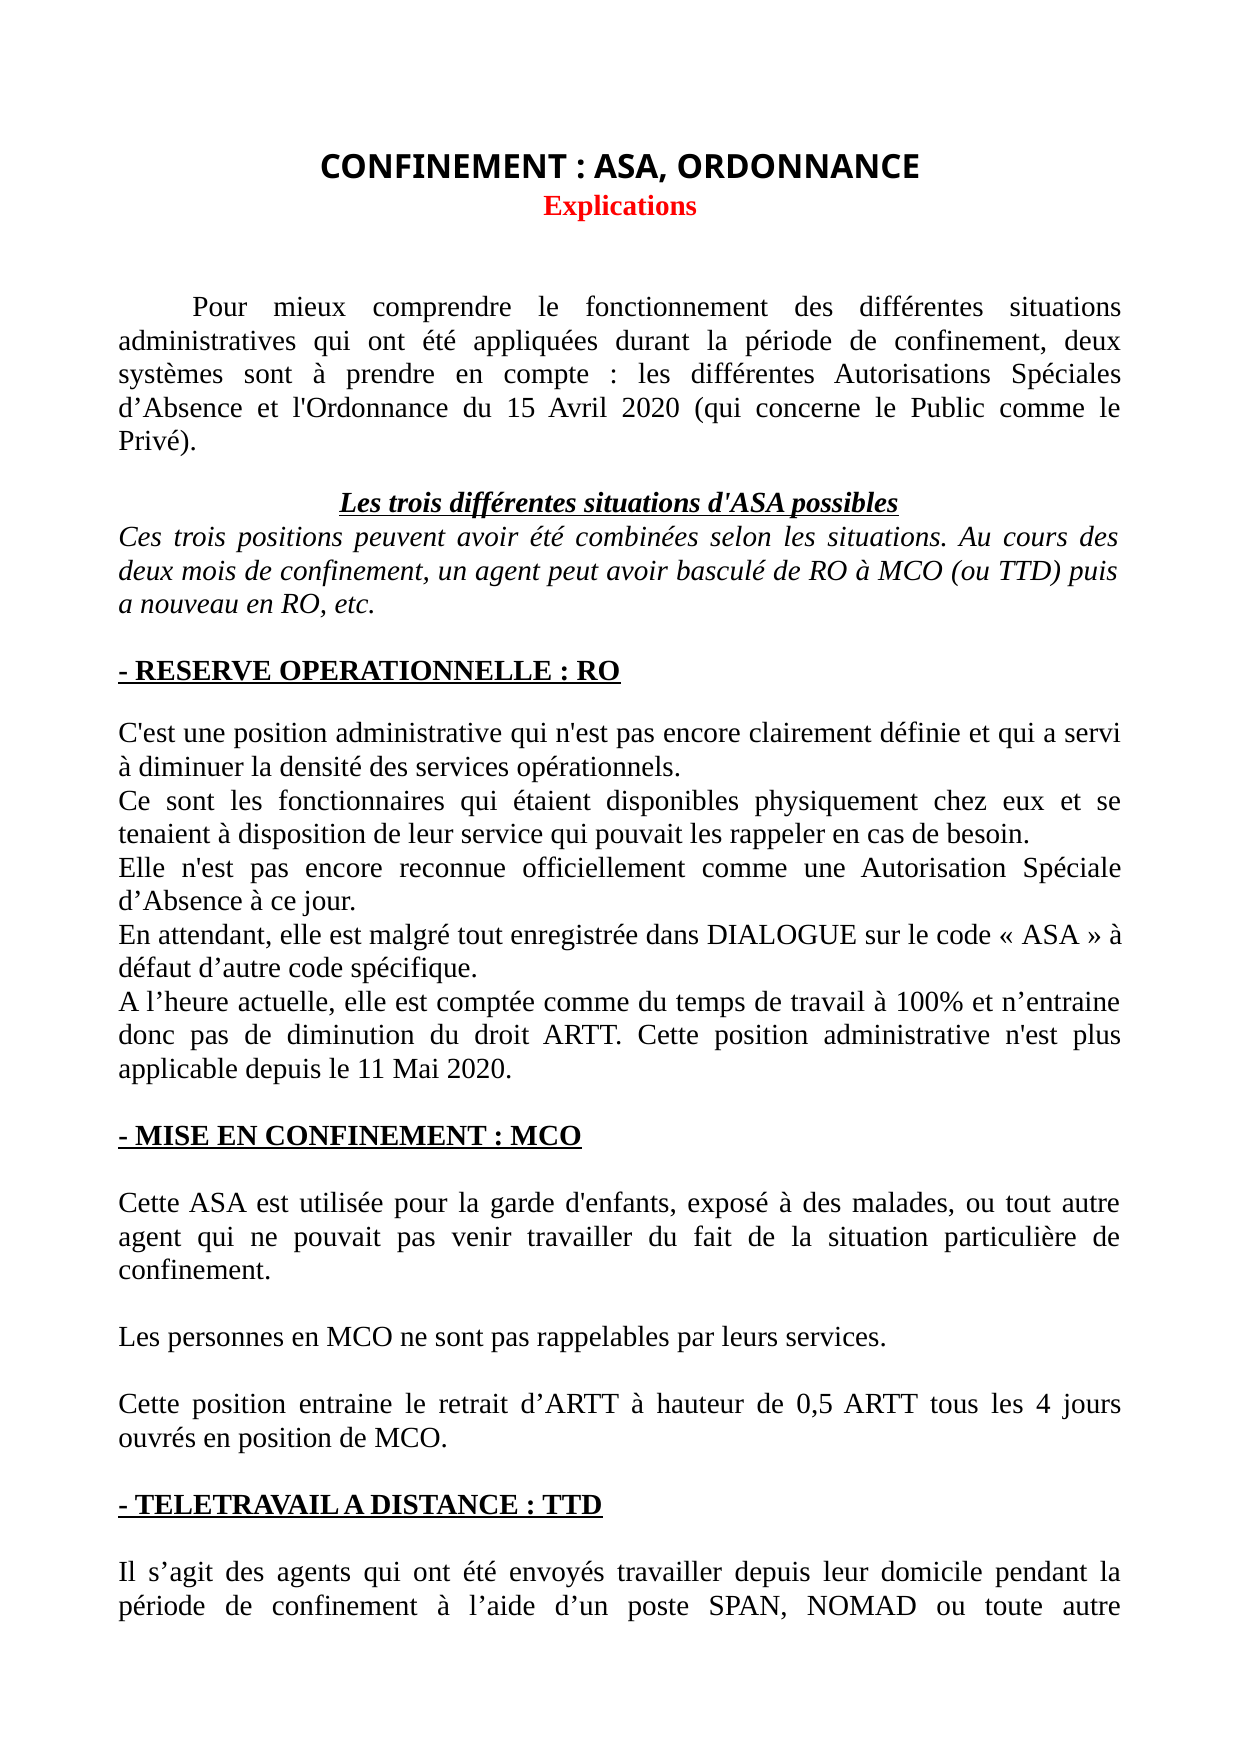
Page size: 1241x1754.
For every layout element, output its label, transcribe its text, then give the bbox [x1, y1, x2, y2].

text Ce sont les fonctionnaires qui étaient disponibles physiquement chez eux et se tenaient à disposition de leur service qui pouvait les rappeler en cas de besoin. [118, 783, 1122, 850]
text C'est une position administrative qui n'est pas encore clairement définie et qui a servi à diminuer la densité des services opérationnels. [118, 716, 1122, 783]
text Les personnes en MCO ne sont pas rappelables par leurs services. [118, 1319, 1122, 1353]
text Elle n'est pas encore reconnue officiellement comme une Autorisation Spéciale d’Absence à ce jour. [118, 850, 1122, 917]
text Cette position entraine le retrait d’ARTT à hauteur de 0,5 ARTT tous les 4 jours ouvrés en position de MCO. [118, 1386, 1122, 1453]
text - MISE EN CONFINEMENT : MCO [118, 1118, 1122, 1152]
text Pour mieux comprendre le fonctionnement des différentes situations administratives qui ont été appliquées durant la période de confinement, deux systèmes sont à prendre en compte : les différentes Autorisations Spéciales d’Absence et l'Ordonnance du 15 Avril 2020 (qui concerne le Public comme le Privé). [118, 289, 1122, 457]
text Cette ASA est utilisée pour la garde d'enfants, exposé à des malades, ou tout autre agent qui ne pouvait pas venir travailler du fait de la situation particulière de confinement. [118, 1185, 1122, 1286]
text En attendant, elle est malgré tout enregistrée dans DIALOGUE sur le code « ASA » à défaut d’autre code spécifique. [118, 917, 1122, 984]
text - TELETRAVAIL A DISTANCE : TTD [118, 1487, 1122, 1521]
text Explications [118, 188, 1122, 222]
text Les trois différentes situations d'ASA possibles [118, 486, 1122, 519]
subtitle CONFINEMENT : ASA, ORDONNANCE [118, 143, 1122, 188]
text - RESERVE OPERATIONNELLE : RO [118, 653, 1122, 687]
text Il s’agit des agents qui ont été envoyés travailler depuis leur domicile pendant la période de confinement à l’aide d’un poste SPAN, NOMAD ou toute autre [118, 1554, 1122, 1621]
text A l’heure actuelle, elle est comptée comme du temps de travail à 100% et n’entraine donc pas de diminution du droit ARTT. Cette position administrative n'est plus applicable depuis le 11 Mai 2020. [118, 984, 1122, 1084]
text Ces trois positions peuvent avoir été combinées selon les situations. Au cours des deux mois de confinement, un agent peut avoir basculé de RO à MCO (ou TTD) puis a nouveau en RO, etc. [118, 519, 1122, 620]
